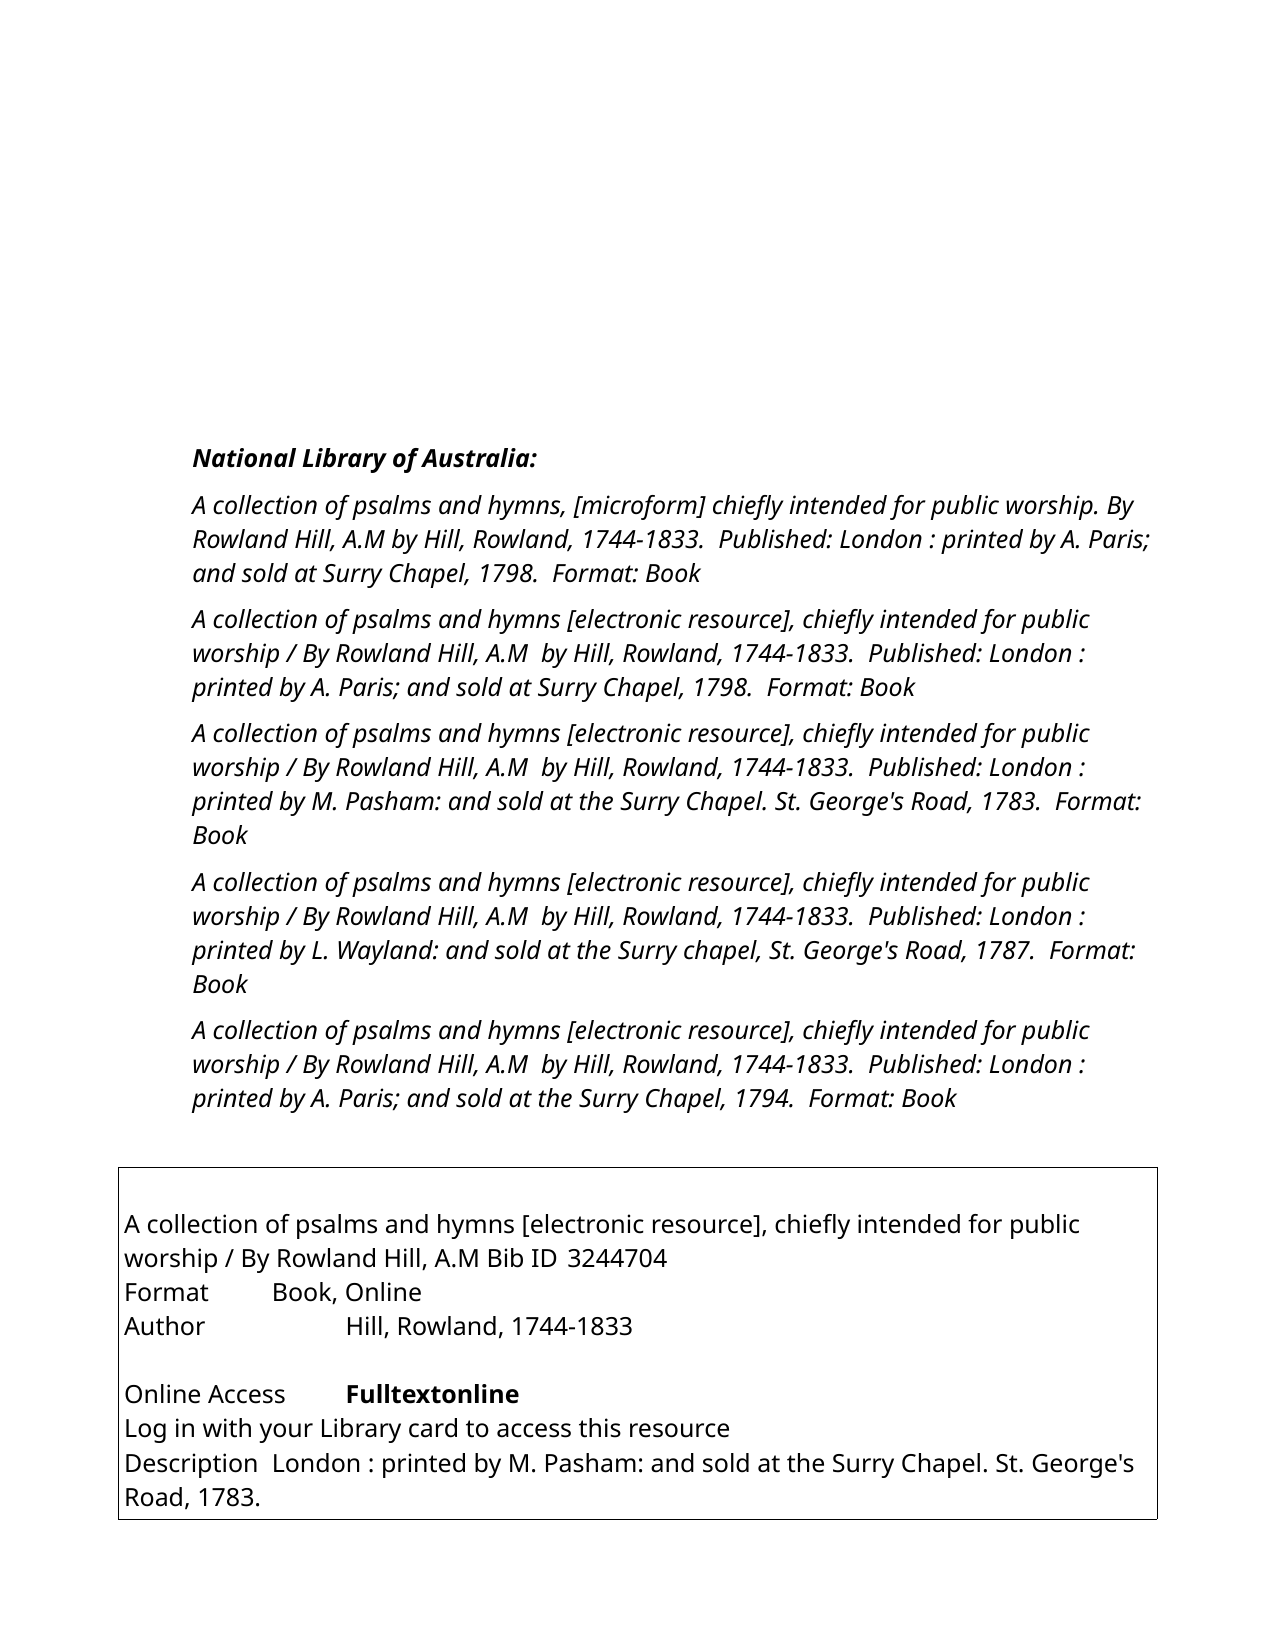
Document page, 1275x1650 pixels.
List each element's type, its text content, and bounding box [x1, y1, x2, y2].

text A collection of psalms and hymns, [microform] chiefly intended for public worship. By Rowland Hill, A.M by Hill, Rowland, 1744-1833. Published: London : printed by A. Paris; and sold at Surry Chapel, 1798. Format: Book [192, 487, 1157, 589]
text A collection of psalms and hymns [electronic resource], chiefly intended for public worship / By Rowland Hill, A.M by Hill, Rowland, 1744-1833. Published: London : printed by A. Paris; and sold at Surry Chapel, 1798. Format: Book [192, 602, 1157, 704]
text A collection of psalms and hymns [electronic resource], chiefly intended for public worship / By Rowland Hill, A.M by Hill, Rowland, 1744-1833. Published: London : printed by A. Paris; and sold at the Surry Chapel, 1794. Format: Book [192, 1012, 1157, 1115]
table_header A collection of psalms and hymns [electronic resource], chiefly intended for public worship / By Rowland Hill, A.M Bib ID 3244704 Format Book, Online Author Hill, Rowland, 1744-1833 Online Access Fulltextonline Log in with your Library card to access this resource Description London : printed by M. Pasham: and sold at the Surry Chapel. St. George's Road, 1783. [119, 1168, 1157, 1519]
text A collection of psalms and hymns [electronic resource], chiefly intended for public worship / By Rowland Hill, A.M by Hill, Rowland, 1744-1833. Published: London : printed by M. Pasham: and sold at the Surry Chapel. St. George's Road, 1783. Format: Book [192, 716, 1157, 852]
text National Library of Australia: [192, 441, 1157, 475]
text A collection of psalms and hymns [electronic resource], chiefly intended for public worship / By Rowland Hill, A.M by Hill, Rowland, 1744-1833. Published: London : printed by L. Wayland: and sold at the Surry chapel, St. George's Road, 1787. Format: Book [192, 864, 1157, 1000]
